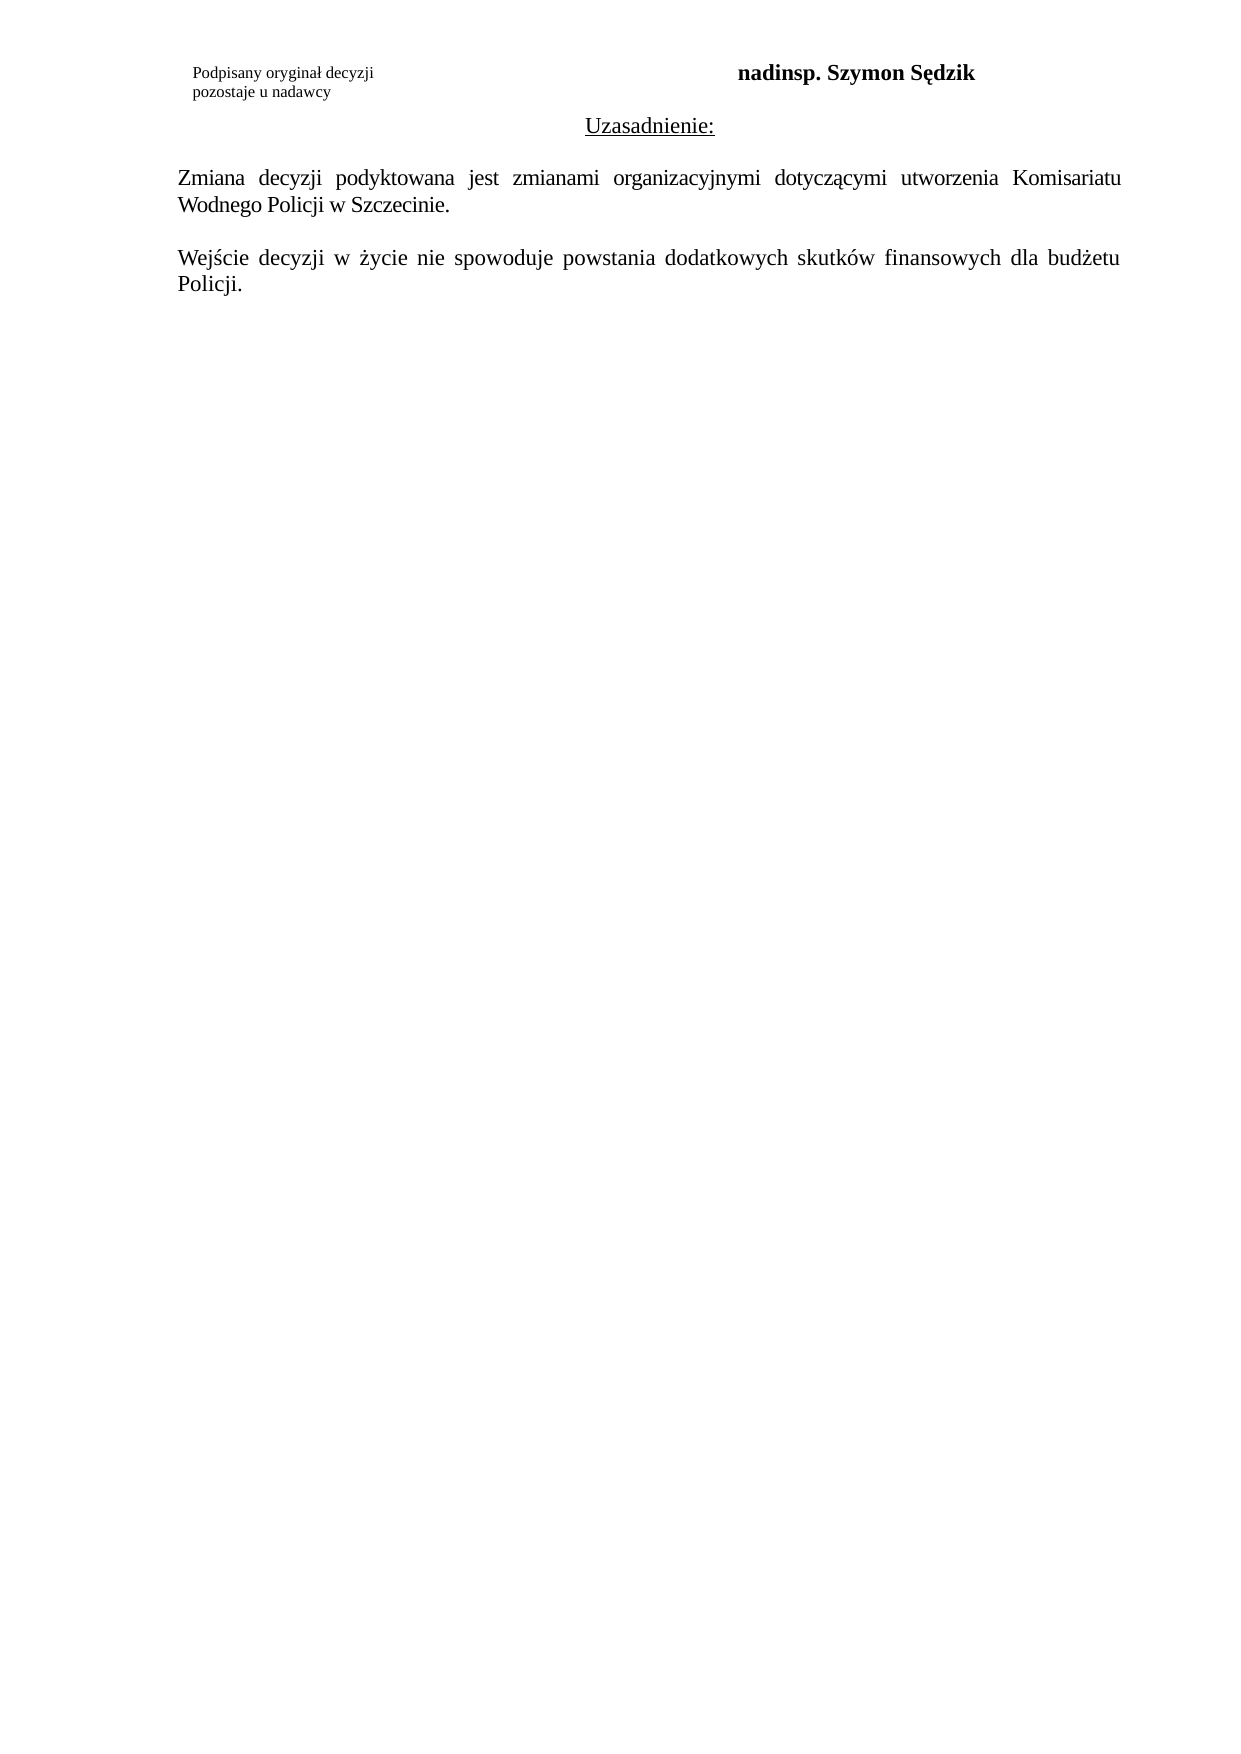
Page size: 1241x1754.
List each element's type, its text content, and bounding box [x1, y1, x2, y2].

text Wejście decyzji w życie nie spowoduje powstania dodatkowych skutków finansowych dla budżetu Policji. [177, 243, 1122, 296]
text Zmiana decyzji podyktowana jest zmianami organizacyjnymi dotyczącymi utworzenia Komisariatu Wodnego Policji w Szczecinie. [177, 164, 1122, 217]
text Uzasadnienie: [177, 112, 1122, 138]
text [192, 101, 491, 119]
text Podpisany oryginał decyzji pozostaje u nadawcy [192, 63, 491, 101]
text nadinsp. Szymon Sędzik [591, 59, 1122, 85]
